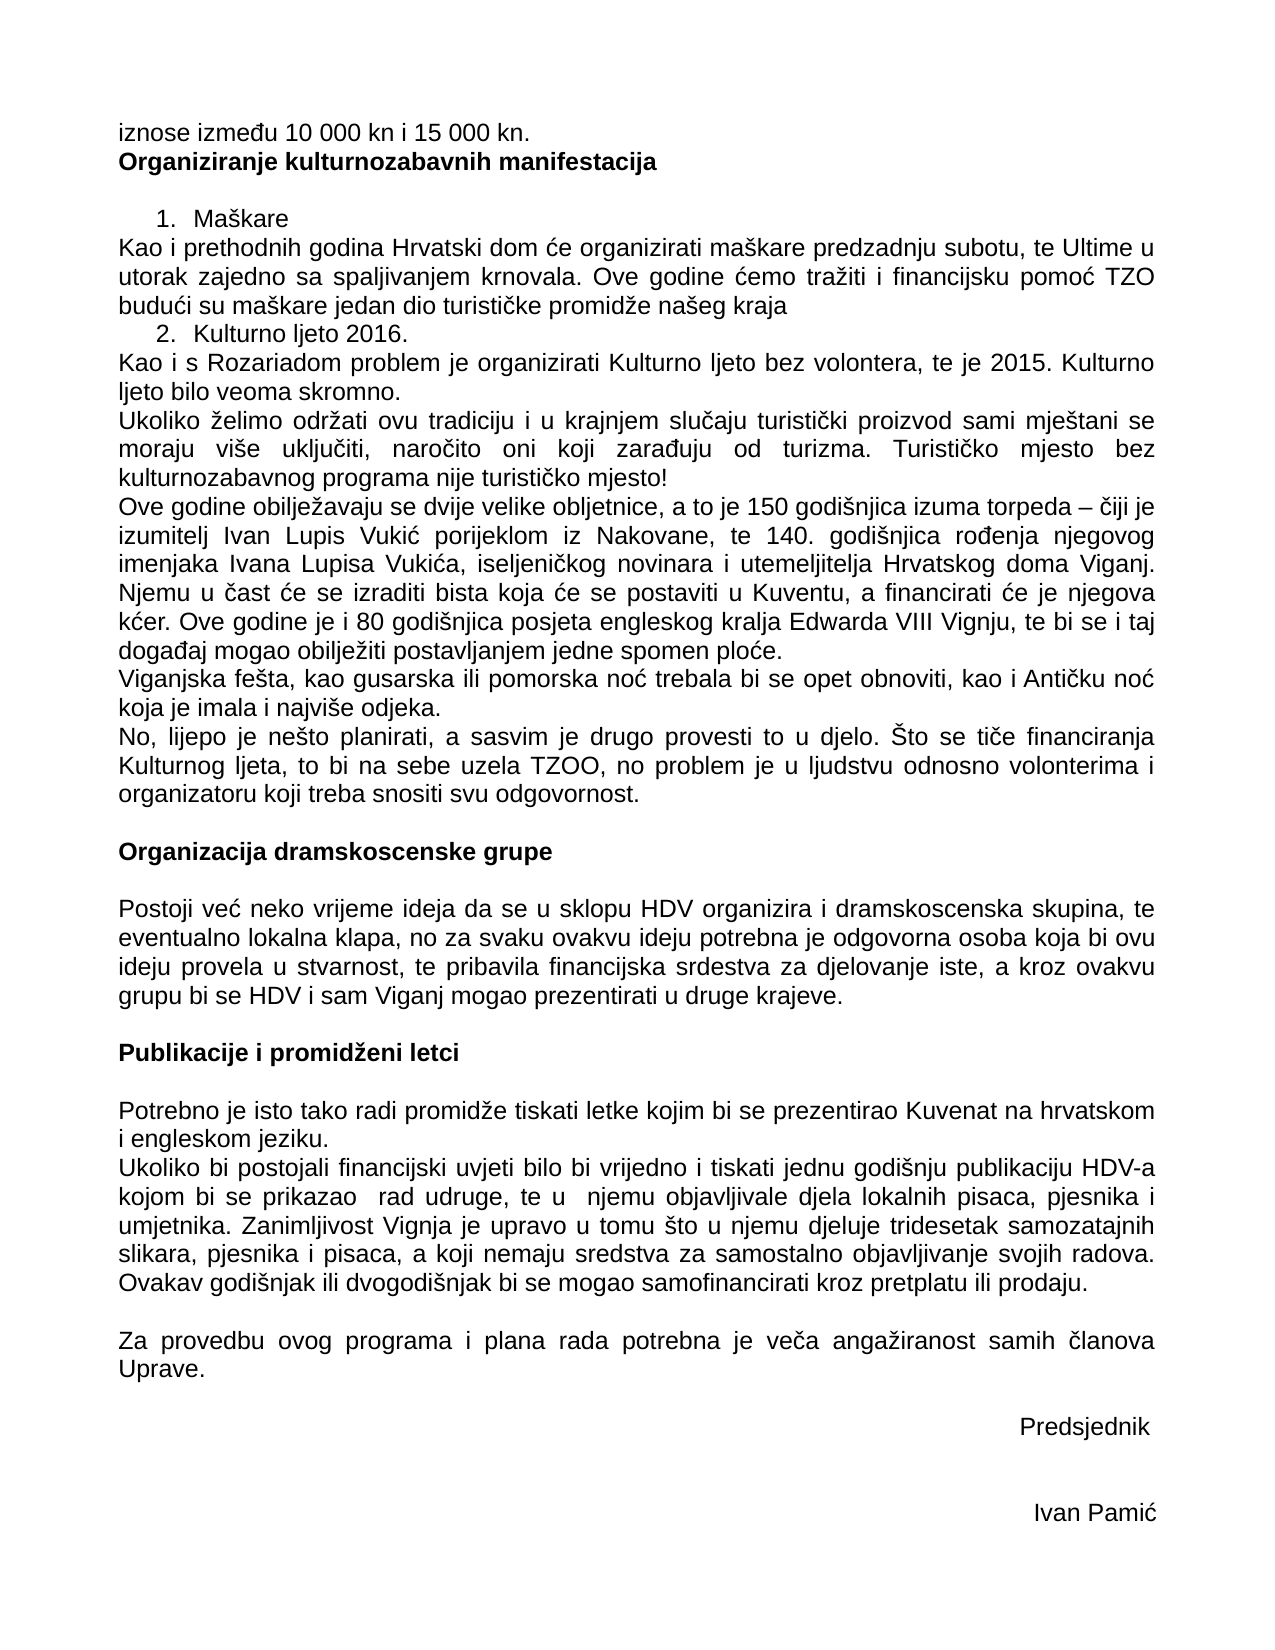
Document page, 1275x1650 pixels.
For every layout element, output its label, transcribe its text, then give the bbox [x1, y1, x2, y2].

text Kao i prethodnih godina Hrvatski dom će organizirati maškare predzadnju subotu, te Ultime u utorak zajedno sa spaljivanjem krnovala. Ove godine ćemo tražiti i financijsku pomoć TZO budući su maškare jedan dio turističke promidže našeg kraja [118, 233, 1157, 319]
text Ukoliko želimo održati ovu tradiciju i u krajnjem slučaju turistički proizvod sami mještani se moraju više uključiti, naročito oni koji zarađuju od turizma. Turističko mjesto bez kulturnozabavnog programa nije turističko mjesto! [118, 406, 1157, 492]
text Predsjednik [118, 1412, 1157, 1441]
list Maškare [156, 204, 1157, 233]
text Kao i s Rozariadom problem je organizirati Kulturno ljeto bez volontera, te je 2015. Kulturno ljeto bilo veoma skromno. [118, 348, 1157, 406]
text Ove godine obilježavaju se dvije velike obljetnice, a to je 150 godišnjica izuma torpeda – čiji je izumitelj Ivan Lupis Vukić porijeklom iz Nakovane, te 140. godišnjica rođenja njegovog imenjaka Ivana Lupisa Vukića, iseljeničkog novinara i utemeljitelja Hrvatskog doma Viganj. Njemu u čast će se izraditi bista koja će se postaviti u Kuventu, a financirati će je njegova kćer. Ove godine je i 80 godišnjica posjeta engleskog kralja Edwarda VIII Vignju, te bi se i taj događaj mogao obilježiti postavljanjem jedne spomen ploće. [118, 492, 1157, 664]
text Potrebno je isto tako radi promidže tiskati letke kojim bi se prezentirao Kuvenat na hrvatskom i engleskom jeziku. [118, 1096, 1157, 1153]
text Ivan Pamić [118, 1498, 1157, 1527]
text Za provedbu ovog programa i plana rada potrebna je veča angažiranost samih članova Uprave. [118, 1326, 1157, 1383]
text No, lijepo je nešto planirati, a sasvim je drugo provesti to u djelo. Što se tiče financiranja Kulturnog ljeta, to bi na sebe uzela TZOO, no problem je u ljudstvu odnosno volonterima i organizatoru koji treba snositi svu odgovornost. [118, 722, 1157, 808]
text Organizacija dramskoscenske grupe [118, 837, 1157, 866]
text Publikacije i promidženi letci [118, 1038, 1157, 1067]
text Postoji već neko vrijeme ideja da se u sklopu HDV organizira i dramskoscenska skupina, te eventualno lokalna klapa, no za svaku ovakvu ideju potrebna je odgovorna osoba koja bi ovu ideju provela u stvarnost, te pribavila financijska srdestva za djelovanje iste, a kroz ovakvu grupu bi se HDV i sam Viganj mogao prezentirati u druge krajeve. [118, 894, 1157, 1009]
text Organiziranje kulturnozabavnih manifestacija [118, 147, 1157, 176]
text Ukoliko bi postojali financijski uvjeti bilo bi vrijedno i tiskati jednu godišnju publikaciju HDV-a kojom bi se prikazao rad udruge, te u njemu objavljivale djela lokalnih pisaca, pjesnika i umjetnika. Zanimljivost Vignja je upravo u tomu što u njemu djeluje tridesetak samozatajnih slikara, pjesnika i pisaca, a koji nemaju sredstva za samostalno objavljivanje svojih radova. Ovakav godišnjak ili dvogodišnjak bi se mogao samofinancirati kroz pretplatu ili prodaju. [118, 1153, 1157, 1297]
list Kulturno ljeto 2016. [156, 319, 1157, 348]
text iznose između 10 000 kn i 15 000 kn. [118, 118, 1157, 147]
text Viganjska fešta, kao gusarska ili pomorska noć trebala bi se opet obnoviti, kao i Antičku noć koja je imala i najviše odjeka. [118, 664, 1157, 722]
